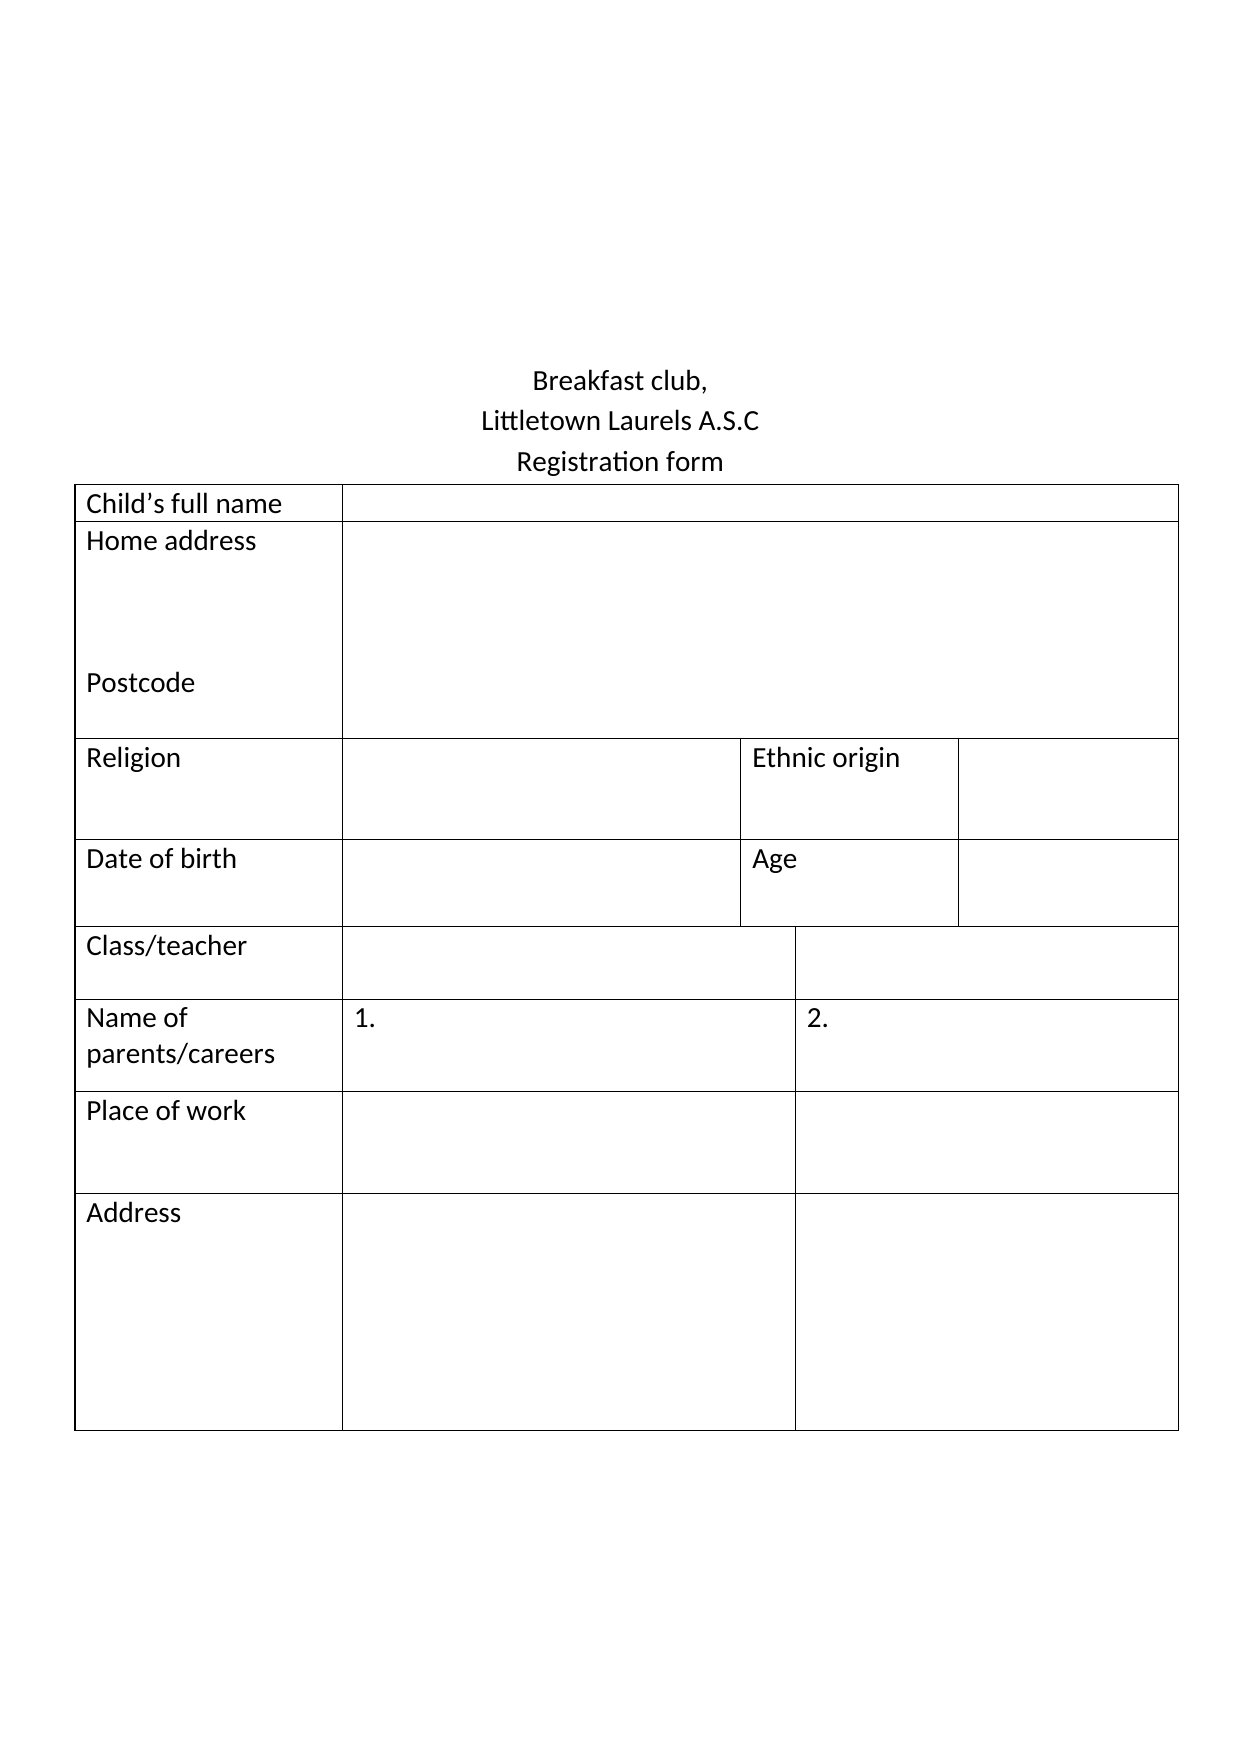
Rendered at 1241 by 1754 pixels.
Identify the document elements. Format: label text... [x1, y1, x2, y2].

table_cell [343, 927, 795, 998]
text Registration form [75, 443, 1165, 479]
table_header [343, 485, 1178, 521]
table_cell [796, 927, 1178, 998]
table_cell Date of birth [76, 840, 342, 926]
table_cell [343, 840, 740, 926]
table_cell [343, 1194, 795, 1430]
table_cell [959, 739, 1178, 839]
table_cell 1. [343, 1000, 795, 1091]
table_cell [343, 1092, 795, 1193]
table_cell Address [76, 1194, 342, 1430]
table_cell Class/teacher [76, 927, 342, 998]
table_header Child’s full name [76, 485, 342, 521]
table_cell [796, 1092, 1178, 1193]
table_cell Place of work [76, 1092, 342, 1193]
text Breakfast club, [75, 362, 1165, 397]
table_cell [343, 739, 740, 839]
table_cell 2. [796, 1000, 1178, 1091]
table_cell Home address Postcode [76, 522, 342, 738]
table_cell [796, 1194, 1178, 1430]
table_cell Name of parents/careers [76, 1000, 342, 1091]
table_cell Age [741, 840, 958, 926]
text Littletown Laurels A.S.C [75, 402, 1165, 438]
table_cell [343, 522, 1178, 738]
table_cell [959, 840, 1178, 926]
table_cell Ethnic origin [741, 739, 958, 839]
table_cell Religion [76, 739, 342, 839]
